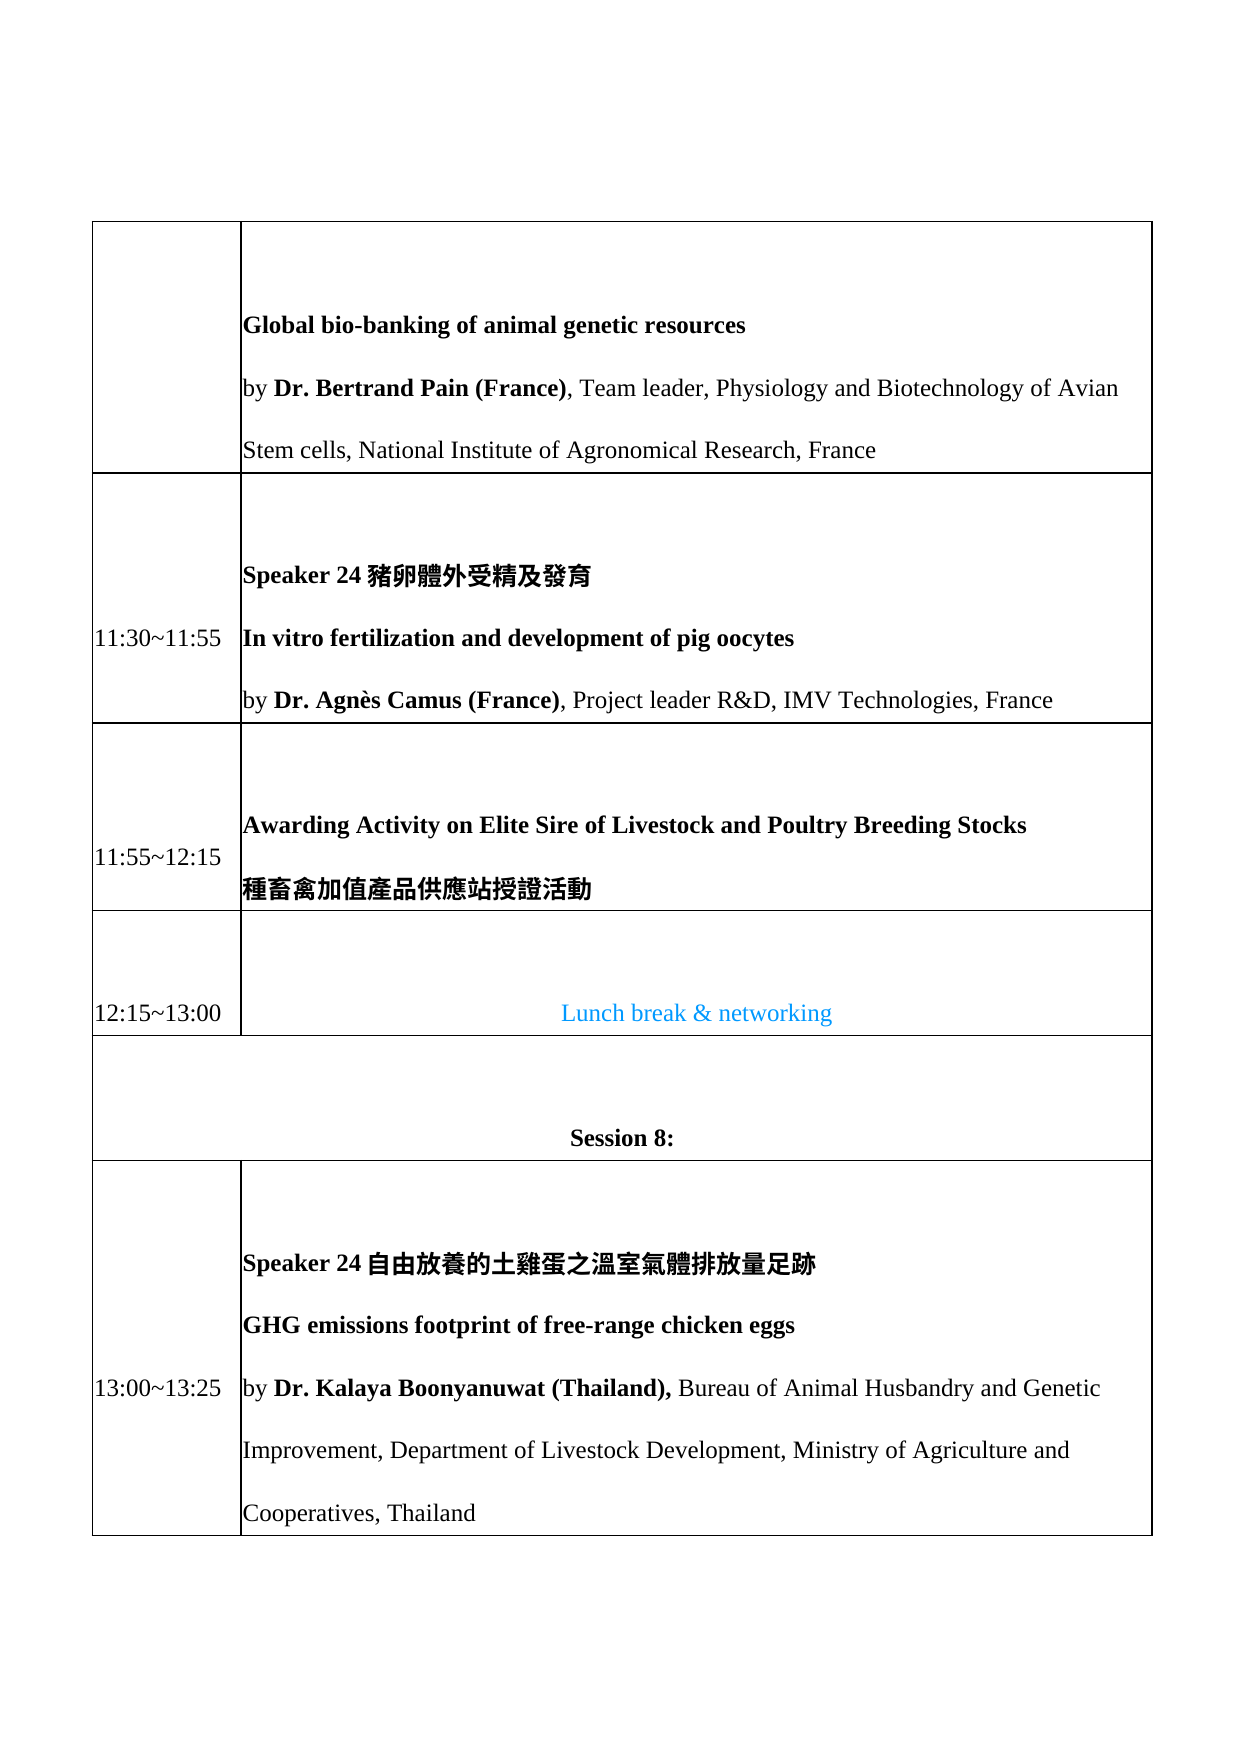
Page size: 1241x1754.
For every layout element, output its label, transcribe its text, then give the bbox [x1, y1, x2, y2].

table_cell Speaker 24自由放養的土雞蛋之溫室氣體排放量足跡 GHG emissions footprint of free-range chicken eggs by Dr. Kalaya Boonyanuwat (Thailand), Bureau of Animal Husbandry and Genetic Improvement, Department of Livestock Development, Ministry of Agriculture and Cooperatives, Thailand [242, 1161, 1151, 1535]
table_cell 11:55~12:15 [93, 724, 240, 910]
table_cell [79, 158, 1161, 1538]
table_cell Speaker 24 豬卵體外受精及發育 In vitro fertilization and development of pig oocytes by Dr. Agnès Camus (France), Project leader R&D, IMV Technologies, France [242, 474, 1151, 722]
table_cell Session 8: [93, 1036, 1151, 1160]
table_cell 12:15~13:00 [93, 911, 240, 1035]
table_cell [93, 222, 240, 472]
table_cell Awarding Activity on Elite Sire of Livestock and Poultry Breeding Stocks 種畜禽加值產品供應站授證活動 [242, 724, 1151, 910]
table_cell Global bio-banking of animal genetic resources by Dr. Bertrand Pain (France), Team leader, Physiology and Biotechnology of Avian Stem cells, National Institute of Agronomical Research, France [242, 222, 1151, 472]
table_cell 13:00~13:25 [93, 1161, 240, 1535]
table_cell Lunch break & networking [242, 911, 1151, 1035]
table_cell 11:30~11:55 [93, 474, 240, 722]
